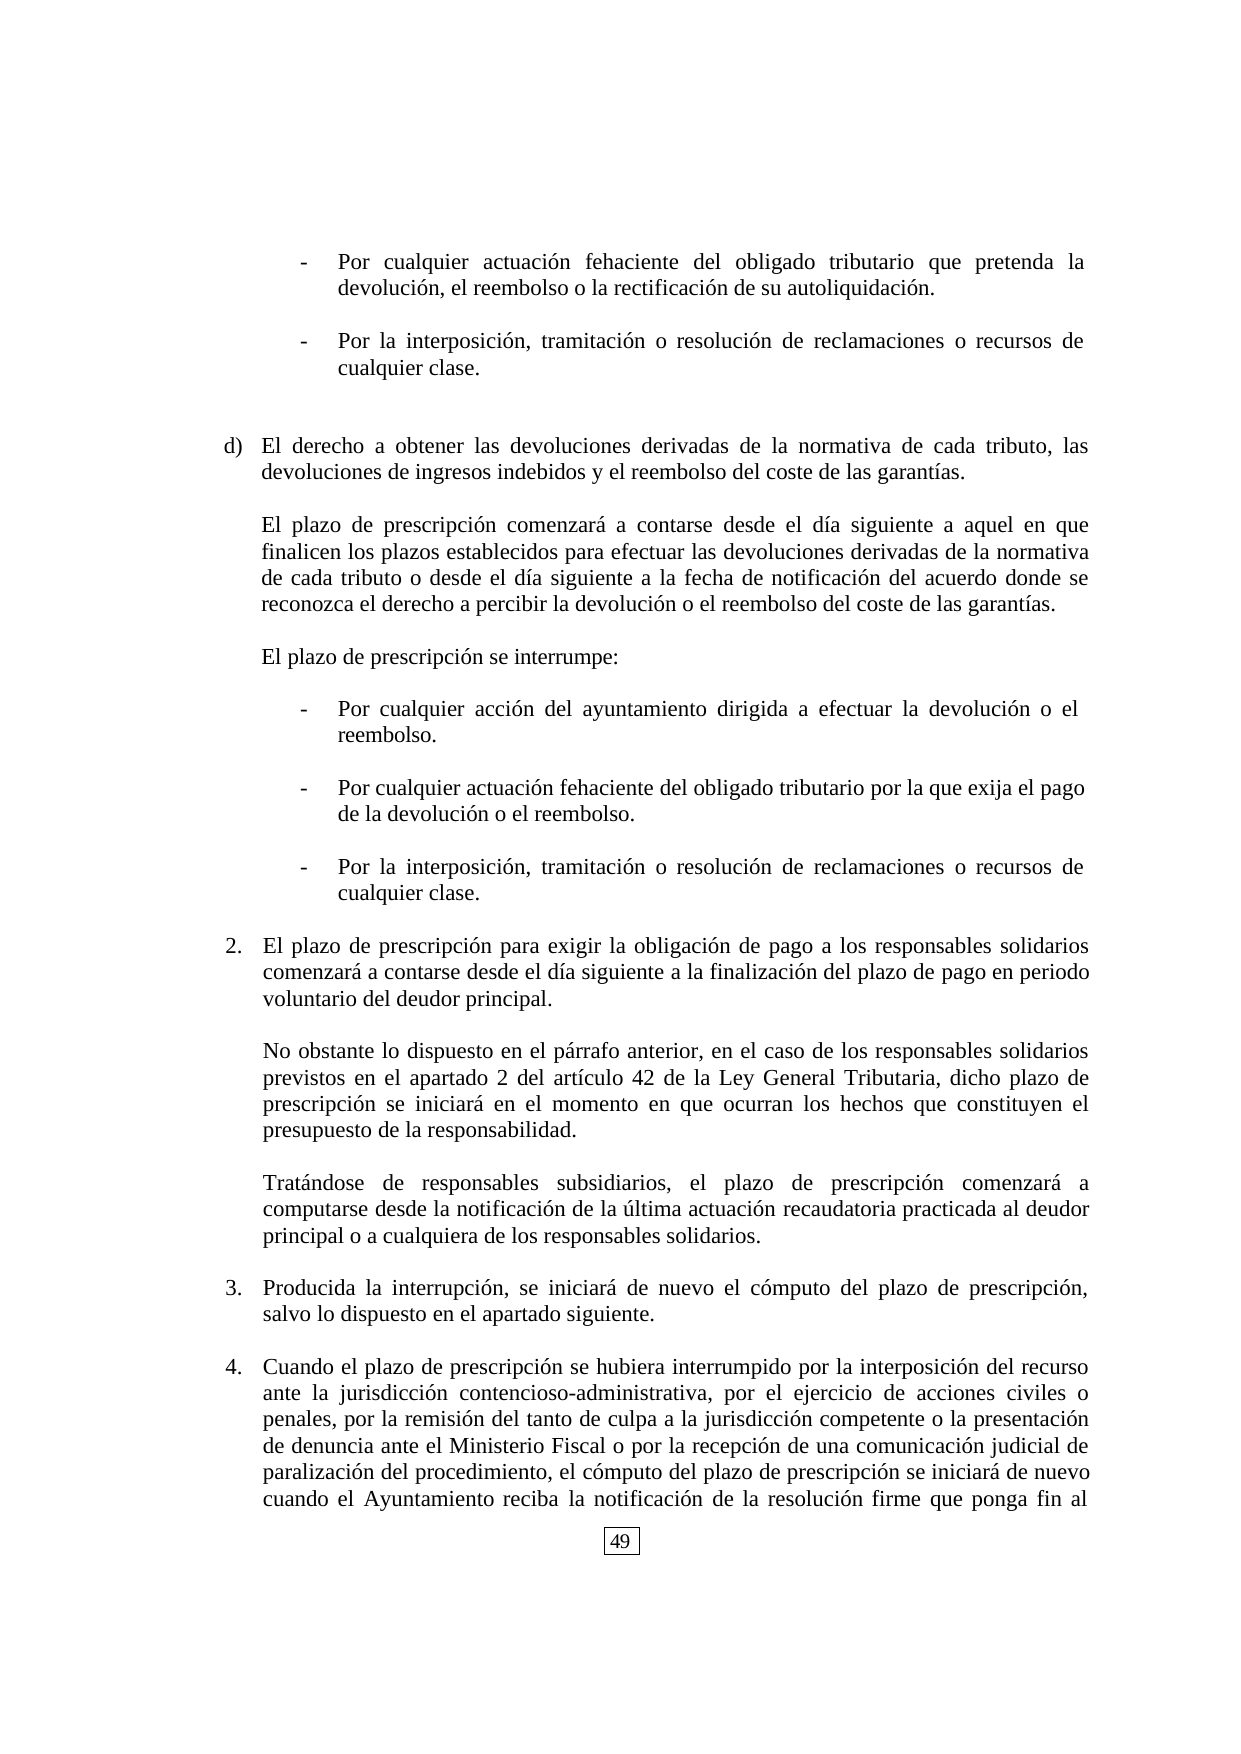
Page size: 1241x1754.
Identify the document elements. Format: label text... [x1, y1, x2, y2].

list El derecho a obtener las devoluciones derivadas de la normativa de cada tributo, las devoluciones de ingresos indebidos y el reembolso del coste de las garantías. [223, 433, 1090, 485]
list El plazo de prescripción para exigir la obligación de pago a los responsables solidarios comenzará a contarse desde el día siguiente a la finalización del plazo de pago en periodo voluntario del deudor principal. [225, 932, 1090, 1011]
list Por la interposición, tramitación o resolución de reclamaciones o recursos de cualquier clase. [300, 853, 1090, 906]
list Por cualquier acción del ayuntamiento dirigida a efectuar la devolución o el reembolso. [300, 696, 1090, 748]
text No obstante lo dispuesto en el párrafo anterior, en el caso de los responsables solidarios previstos en el apartado 2 del artículo 42 de la Ley General Tributaria, dicho plazo de prescripción se iniciará en el momento en que ocurran los hechos que constituyen el presupuesto de la responsabilidad. [263, 1037, 1091, 1143]
text El plazo de prescripción comenzará a contarse desde el día siguiente a aquel en que finalicen los plazos establecidos para efectuar las devoluciones derivadas de la normativa de cada tributo o desde el día siguiente a la fecha de notificación del acuerdo donde se reconozca el derecho a percibir la devolución o el reembolso del coste de las garantías. [261, 511, 1091, 617]
list Por cualquier actuación fehaciente del obligado tributario que pretenda la devolución, el reembolso o la rectificación de su autoliquidación. [300, 249, 1089, 301]
text El plazo de prescripción se interrumpe: [261, 643, 1103, 669]
list Cuando el plazo de prescripción se hubiera interrumpido por la interposición del recurso ante la jurisdicción contencioso-administrativa, por el ejercicio de acciones civiles o penales, por la remisión del tanto de culpa a la jurisdicción competente o la presentación de denuncia ante el Ministerio Fiscal o por la recepción de una comunicación judicial de paralización del procedimiento, el cómputo del plazo de prescripción se iniciará de nuevo cuando el Ayuntamiento reciba la notificación de la resolución firme que ponga fin al [225, 1353, 1091, 1511]
list Por la interposición, tramitación o resolución de reclamaciones o recursos de cualquier clase. [300, 327, 1091, 380]
list Por cualquier actuación fehaciente del obligado tributario por la que exija el pago de la devolución o el reembolso. [300, 775, 1091, 826]
list Producida la interrupción, se iniciará de nuevo el cómputo del plazo de prescripción, salvo lo dispuesto en el apartado siguiente. [225, 1274, 1089, 1327]
text Tratándose de responsables subsidiarios, el plazo de prescripción comenzará a computarse desde la notificación de la última actuación recaudatoria practicada al deudor principal o a cualquiera de los responsables solidarios. [263, 1169, 1090, 1248]
